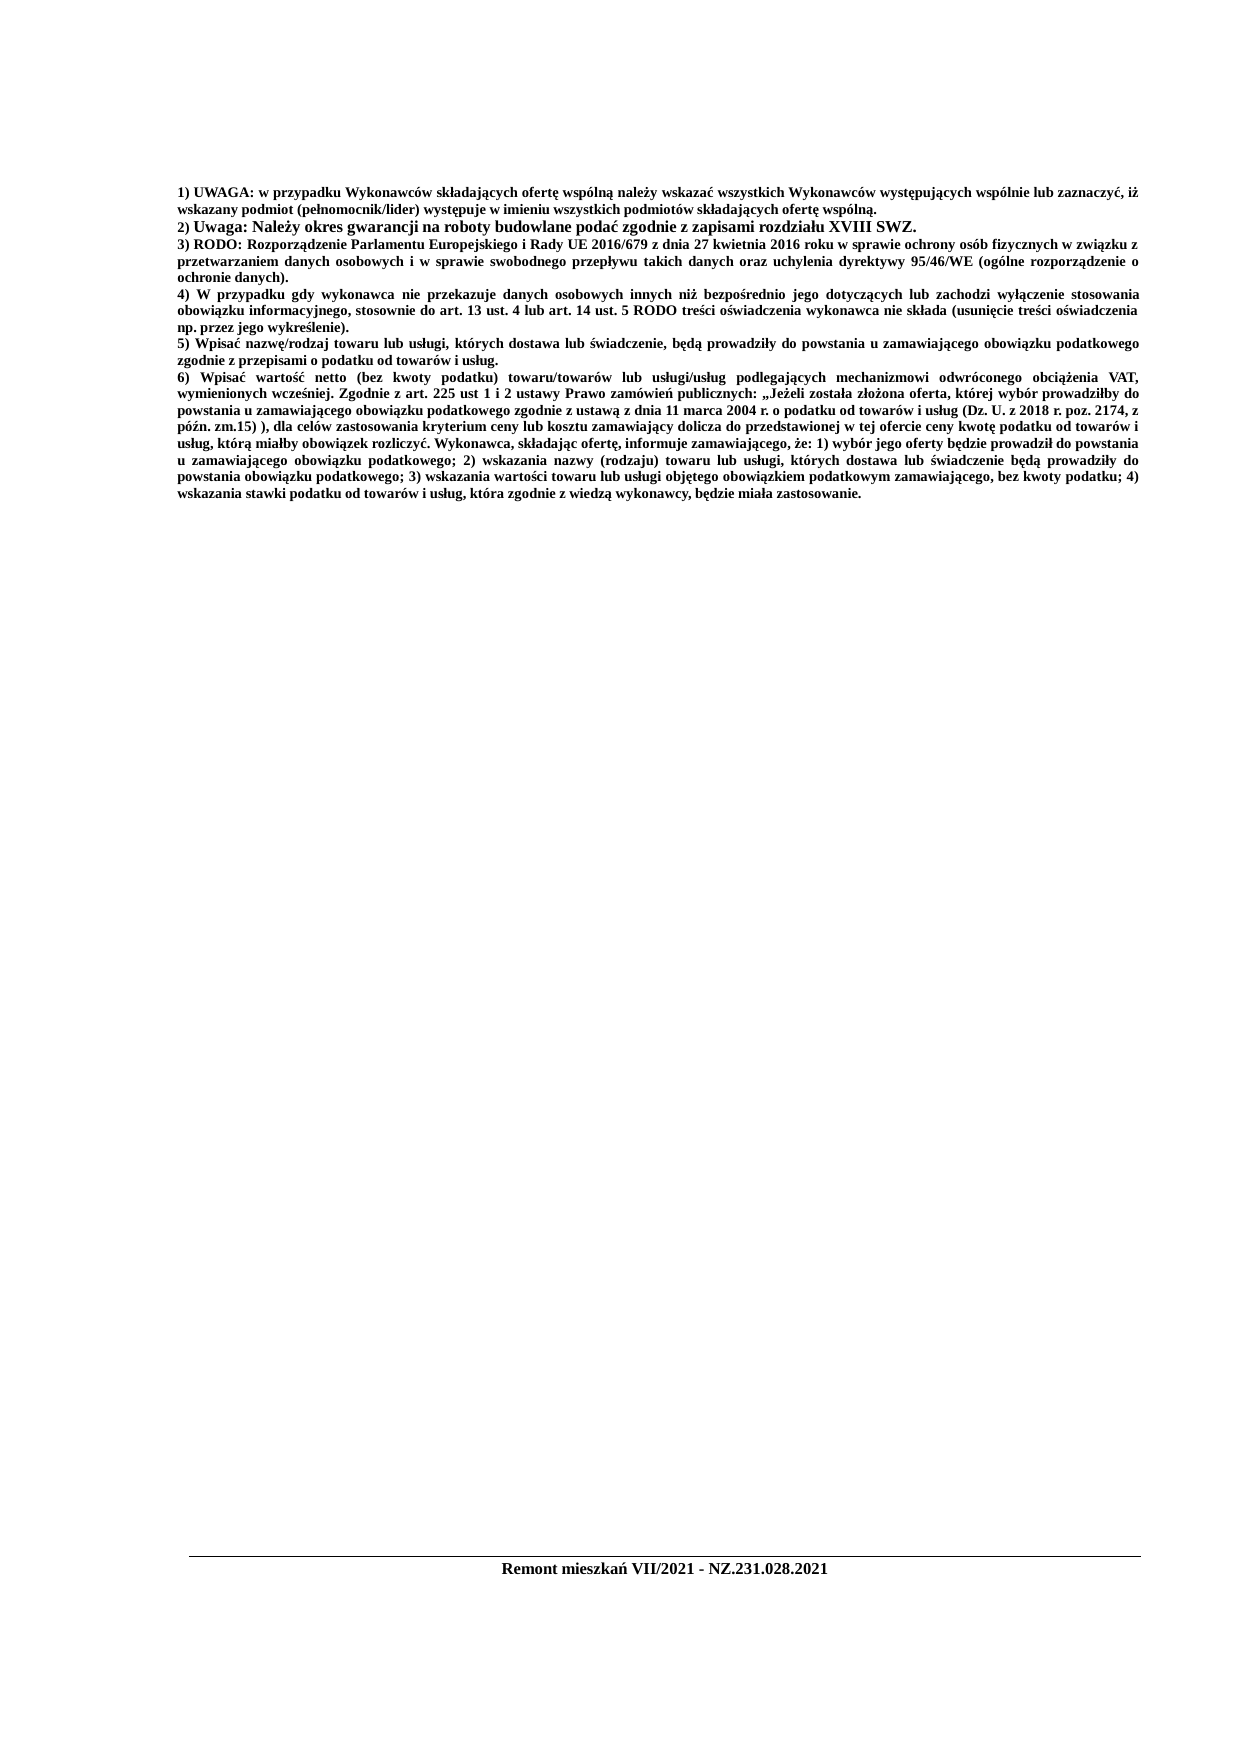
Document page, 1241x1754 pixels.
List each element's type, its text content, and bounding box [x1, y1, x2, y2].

list 2) Uwaga: Należy okres gwarancji na roboty budowlane podać zgodnie z zapisami rozdziału XVIII SWZ. [177, 217, 1141, 236]
list 3) RODO: Rozporządzenie Parlamentu Europejskiego i Rady UE 2016/679 z dnia 27 kwietnia 2016 roku w sprawie ochrony osób fizycznych w związku z przetwarzaniem danych osobowych i w sprawie swobodnego przepływu takich danych oraz uchylenia dyrektywy 95/46/WE (ogólne rozporządzenie o ochronie danych). [177, 236, 1141, 286]
list 4) W przypadku gdy wykonawca nie przekazuje danych osobowych innych niż bezpośrednio jego dotyczących lub zachodzi wyłączenie stosowania obowiązku informacyjnego, stosownie do art. 13 ust. 4 lub art. 14 ust. 5 RODO treści oświadczenia wykonawca nie składa (usunięcie treści oświadczenia np. przez jego wykreślenie). [177, 286, 1141, 335]
list 1) UWAGA: w przypadku Wykonawców składających ofertę wspólną należy wskazać wszystkich Wykonawców występujących wspólnie lub zaznaczyć, iż wskazany podmiot (pełnomocnik/lider) występuje w imieniu wszystkich podmiotów składających ofertę wspólną. [177, 184, 1141, 217]
list 6) Wpisać wartość netto (bez kwoty podatku) towaru/towarów lub usługi/usług podlegających mechanizmowi odwróconego obciążenia VAT, wymienionych wcześniej. Zgodnie z art. 225 ust 1 i 2 ustawy Prawo zamówień publicznych: „Jeżeli została złożona oferta, której wybór prowadziłby do powstania u zamawiającego obowiązku podatkowego zgodnie z ustawą z dnia 11 marca 2004 r. o podatku od towarów i usług (Dz. U. z 2018 r. poz. 2174, z późn. zm.15) ), dla celów zastosowania kryterium ceny lub kosztu zamawiający dolicza do przedstawionej w tej ofercie ceny kwotę podatku od towarów i usług, którą miałby obowiązek rozliczyć. Wykonawca, składając ofertę, informuje zamawiającego, że: 1) wybór jego oferty będzie prowadził do powstania u zamawiającego obowiązku podatkowego; 2) wskazania nazwy (rodzaju) towaru lub usługi, których dostawa lub świadczenie będą prowadziły do powstania obowiązku podatkowego; 3) wskazania wartości towaru lub usługi objętego obowiązkiem podatkowym zamawiającego, bez kwoty podatku; 4) wskazania stawki podatku od towarów i usług, która zgodnie z wiedzą wykonawcy, będzie miała zastosowanie. [177, 368, 1141, 501]
list 5) Wpisać nazwę/rodzaj towaru lub usługi, których dostawa lub świadczenie, będą prowadziły do powstania u zamawiającego obowiązku podatkowego zgodnie z przepisami o podatku od towarów i usług. [177, 335, 1141, 368]
